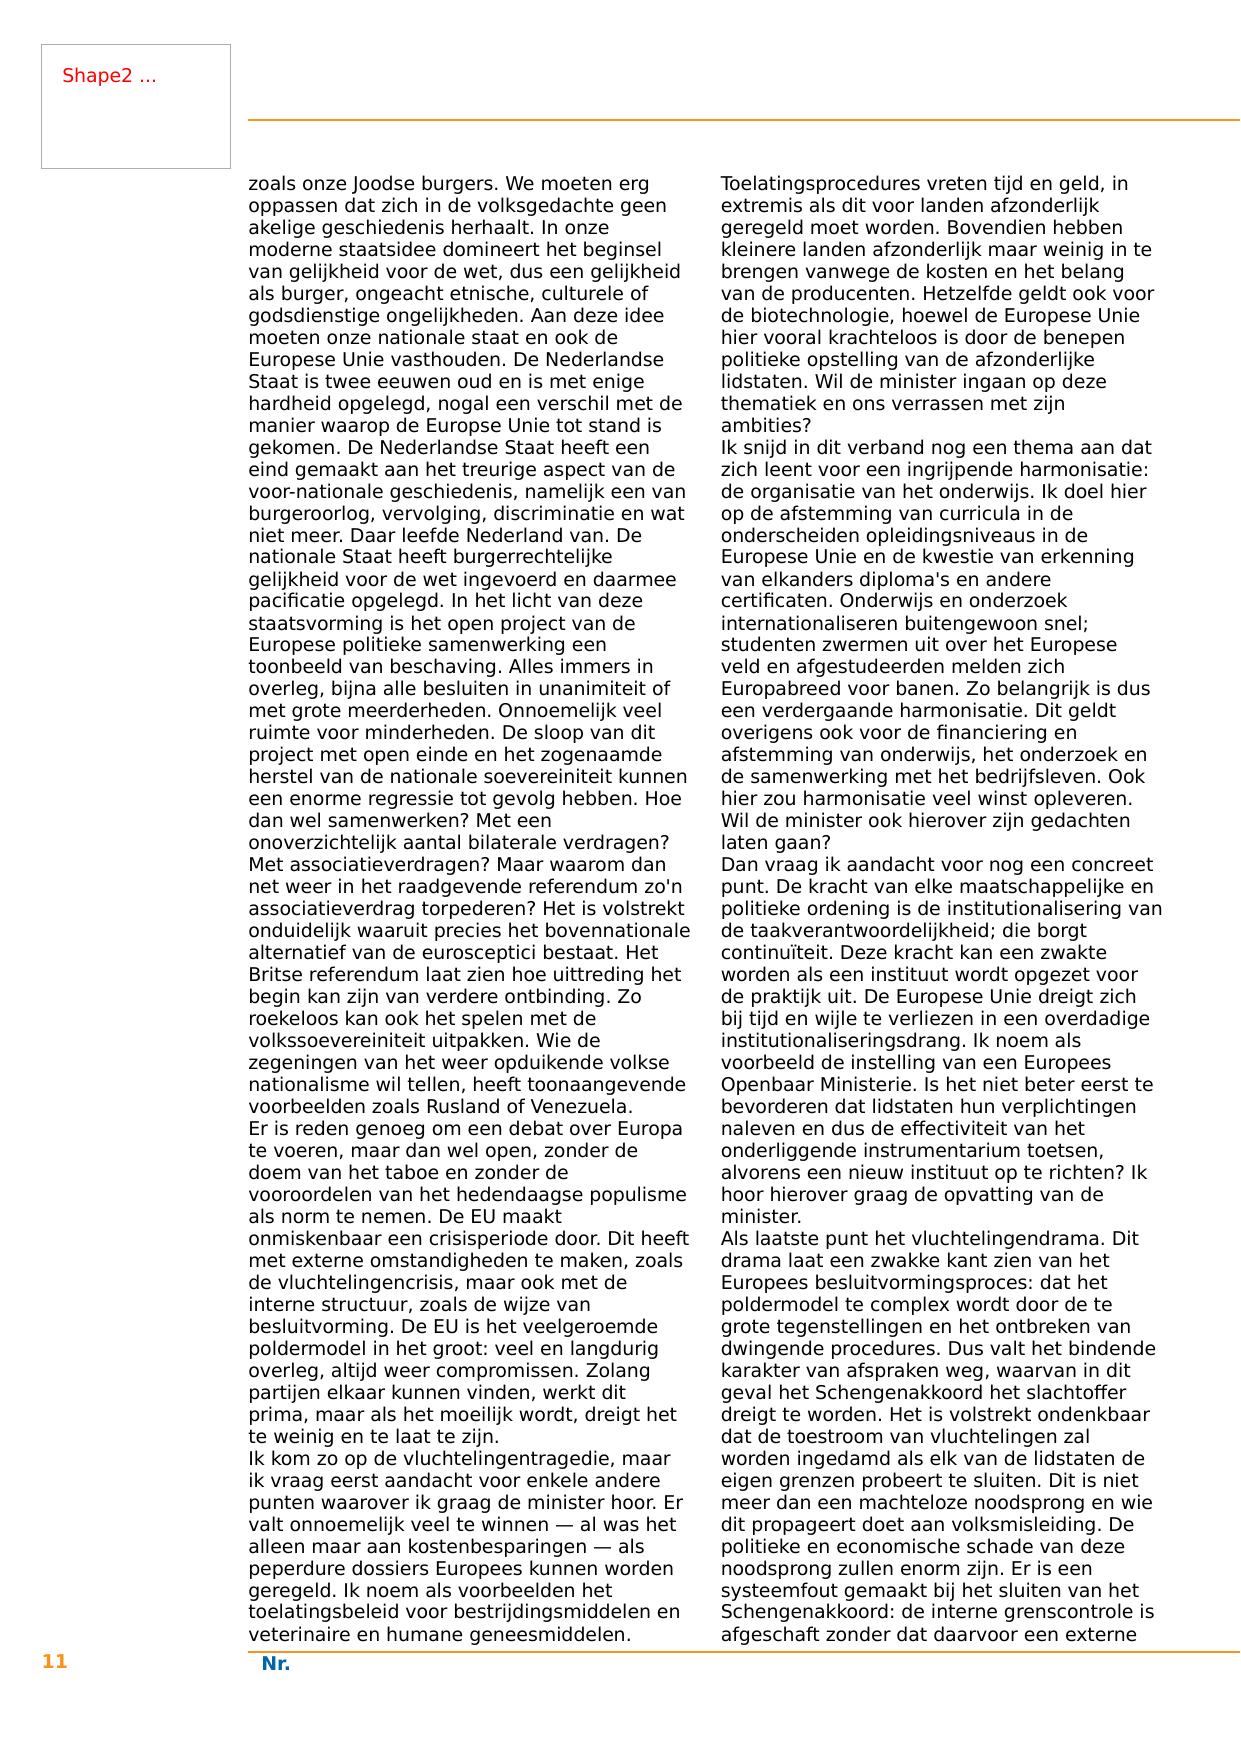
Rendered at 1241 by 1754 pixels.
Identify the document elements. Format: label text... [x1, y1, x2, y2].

text Toelatingsprocedures vreten tijd en geld, in extremis als dit voor landen afzonderlijk geregeld moet worden. Bovendien hebben kleinere landen afzonderlijk maar weinig in te brengen vanwege de kosten en het belang van de producenten. Hetzelfde geldt ook voor de biotechnologie, hoewel de Europese Unie hier vooral krachteloos is door de benepen politieke opstelling van de afzonderlijke lidstaten. Wil de minister ingaan op deze thematiek en ons verrassen met zijn ambities? [721, 173, 1163, 437]
text Ik snijd in dit verband nog een thema aan dat zich leent voor een ingrijpende harmonisatie: de organisatie van het onderwijs. Ik doel hier op de afstemming van curricula in de onderscheiden opleidingsniveaus in de Europese Unie en de kwestie van erkenning van elkanders diploma's en andere certificaten. Onderwijs en onderzoek internationaliseren buitengewoon snel; studenten zwermen uit over het Europese veld en afgestudeerden melden zich Europabreed voor banen. Zo belangrijk is dus een verdergaande harmonisatie. Dit geldt overigens ook voor de financiering en afstemming van onderwijs, het onderzoek en de samenwerking met het bedrijfsleven. Ook hier zou harmonisatie veel winst opleveren. Wil de minister ook hierover zijn gedachten laten gaan? [721, 437, 1163, 854]
text Als laatste punt het vluchtelingendrama. Dit drama laat een zwakke kant zien van het Europees besluitvormingsproces: dat het poldermodel te complex wordt door de te grote tegenstellingen en het ontbreken van dwingende procedures. Dus valt het bindende karakter van afspraken weg, waarvan in dit geval het Schengenakkoord het slachtoffer dreigt te worden. Het is volstrekt ondenkbaar dat de toestroom van vluchtelingen zal worden ingedamd als elk van de lidstaten de eigen grenzen probeert te sluiten. Dit is niet meer dan een machteloze noodsprong en wie dit propageert doet aan volksmisleiding. De politieke en economische schade van deze noodsprong zullen enorm zijn. Er is een systeemfout gemaakt bij het sluiten van het Schengenakkoord: de interne grenscontrole is afgeschaft zonder dat daarvoor een externe [721, 1228, 1163, 1645]
text zoals onze Joodse burgers. We moeten erg oppassen dat zich in de volksgedachte geen akelige geschiedenis herhaalt. In onze moderne staatsidee domineert het beginsel van gelijkheid voor de wet, dus een gelijkheid als burger, ongeacht etnische, culturele of godsdienstige ongelijkheden. Aan deze idee moeten onze nationale staat en ook de Europese Unie vasthouden. De Nederlandse Staat is twee eeuwen oud en is met enige hardheid opgelegd, nogal een verschil met de manier waarop de Europse Unie tot stand is gekomen. De Nederlandse Staat heeft een eind gemaakt aan het treurige aspect van de voor-nationale geschiedenis, namelijk een van burgeroorlog, vervolging, discriminatie en wat niet meer. Daar leefde Nederland van. De nationale Staat heeft burgerrechtelijke gelijkheid voor de wet ingevoerd en daarmee pacificatie opgelegd. In het licht van deze staatsvorming is het open project van de Europese politieke samenwerking een toonbeeld van beschaving. Alles immers in overleg, bijna alle besluiten in unanimiteit of met grote meerderheden. Onnoemelijk veel ruimte voor minderheden. De sloop van dit project met open einde en het zogenaamde herstel van de nationale soevereiniteit kunnen een enorme regressie tot gevolg hebben. Hoe dan wel samenwerken? Met een onoverzichtelijk aantal bilaterale verdragen? Met associatieverdragen? Maar waarom dan net weer in het raadgevende referendum zo'n associatieverdrag torpederen? Het is volstrekt onduidelijk waaruit precies het bovennationale alternatief van de eurosceptici bestaat. Het Britse referendum laat zien hoe uittreding het begin kan zijn van verdere ontbinding. Zo roekeloos kan ook het spelen met de volkssoevereiniteit uitpakken. Wie de zegeningen van het weer opduikende volkse nationalisme wil tellen, heeft toonaangevende voorbeelden zoals Rusland of Venezuela. [248, 173, 691, 1118]
text Er is reden genoeg om een debat over Europa te voeren, maar dan wel open, zonder de doem van het taboe en zonder de vooroordelen van het hedendaagse populisme als norm te nemen. De EU maakt onmiskenbaar een crisisperiode door. Dit heeft met externe omstandigheden te maken, zoals de vluchtelingencrisis, maar ook met de interne structuur, zoals de wijze van besluitvorming. De EU is het veelgeroemde poldermodel in het groot: veel en langdurig overleg, altijd weer compromissen. Zolang partijen elkaar kunnen vinden, werkt dit prima, maar als het moeilijk wordt, dreigt het te weinig en te laat te zijn. [248, 1118, 691, 1448]
text Ik kom zo op de vluchtelingentragedie, maar ik vraag eerst aandacht voor enkele andere punten waarover ik graag de minister hoor. Er valt onnoemelijk veel te winnen — al was het alleen maar aan kostenbesparingen — als peperdure dossiers Europees kunnen worden geregeld. Ik noem als voorbeelden het toelatingsbeleid voor bestrijdingsmiddelen en veterinaire en humane geneesmiddelen. [248, 1448, 691, 1645]
text Dan vraag ik aandacht voor nog een concreet punt. De kracht van elke maatschappelijke en politieke ordening is de institutionalisering van de taakverantwoordelijkheid; die borgt continuïteit. Deze kracht kan een zwakte worden als een instituut wordt opgezet voor de praktijk uit. De Europese Unie dreigt zich bij tijd en wijle te verliezen in een overdadige institutionaliseringsdrang. Ik noem als voorbeeld de instelling van een Europees Openbaar Ministerie. Is het niet beter eerst te bevorderen dat lidstaten hun verplichtingen naleven en dus de effectiviteit van het onderliggende instrumentarium toetsen, alvorens een nieuw instituut op te richten? Ik hoor hierover graag de opvatting van de minister. [721, 854, 1163, 1228]
